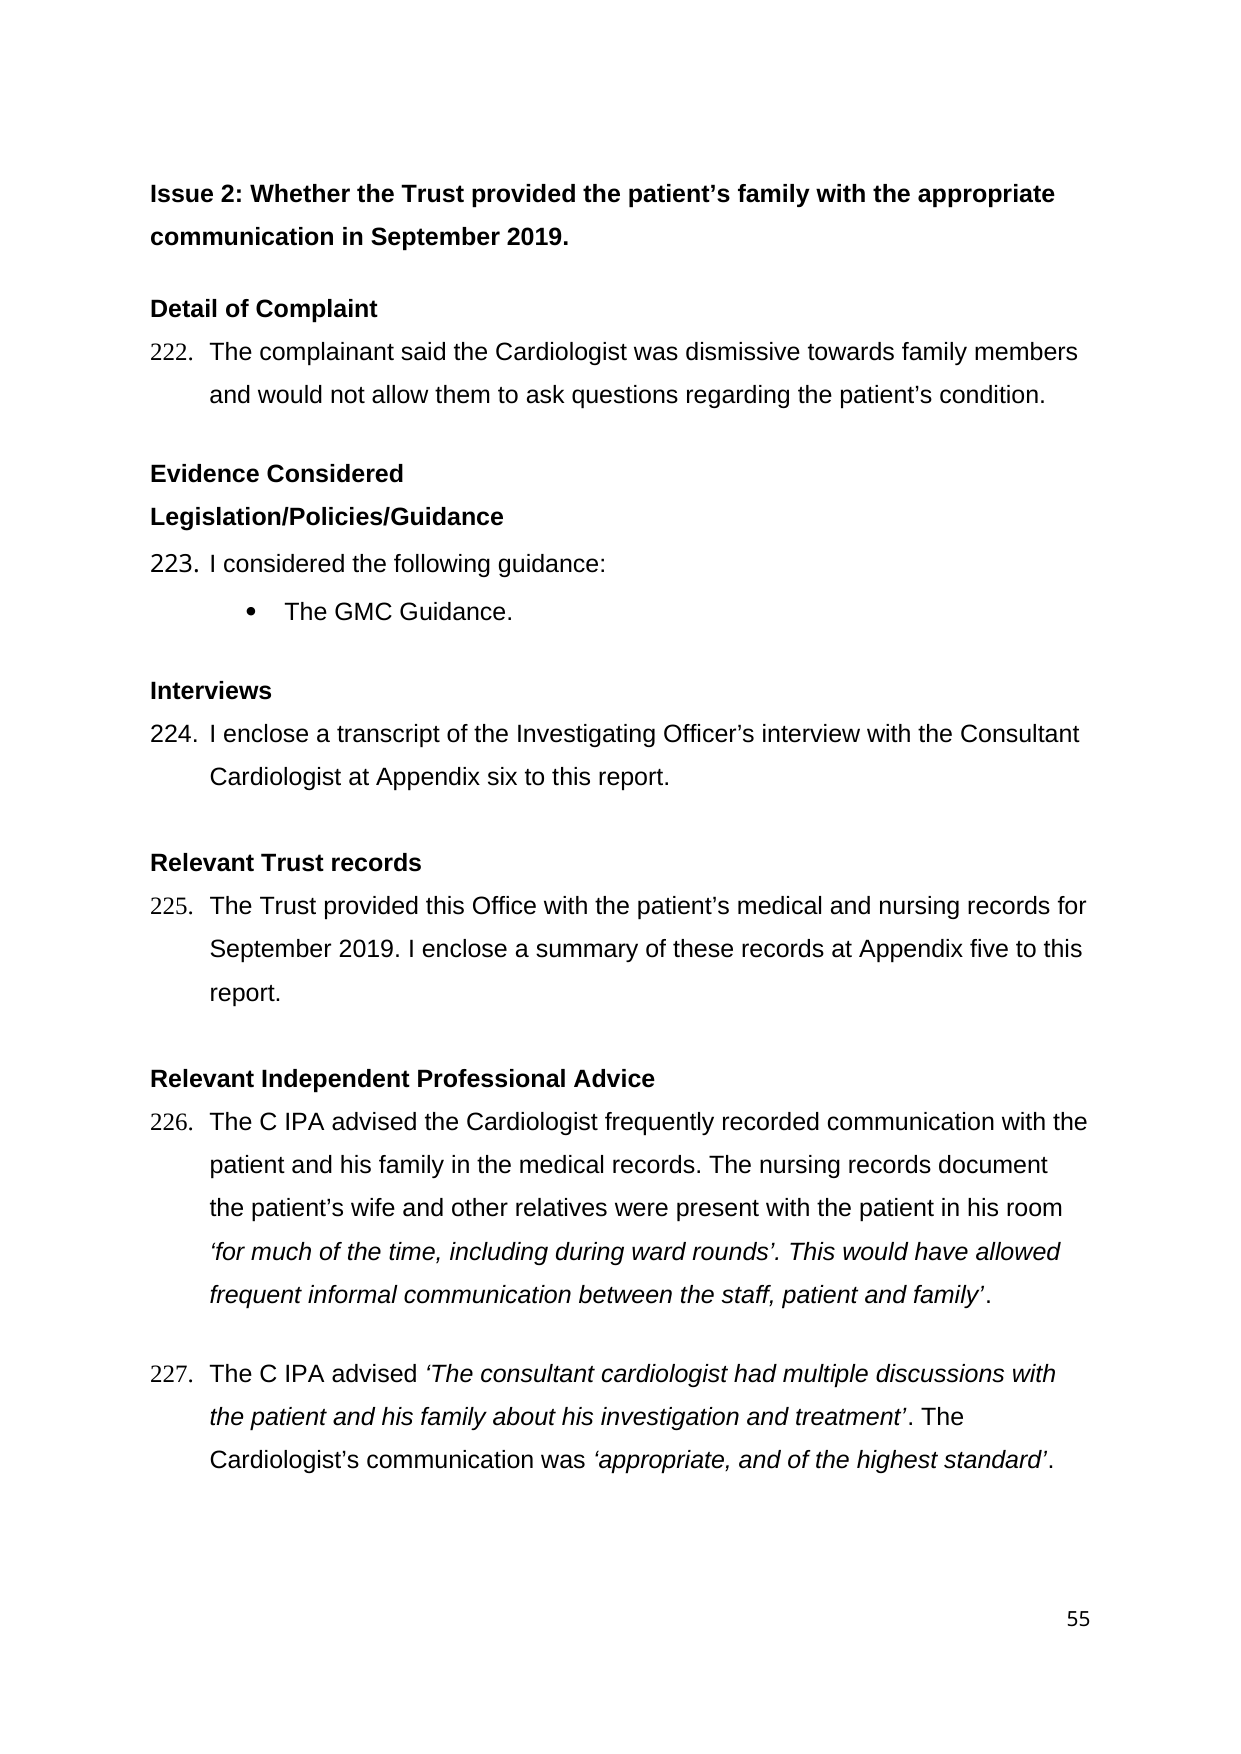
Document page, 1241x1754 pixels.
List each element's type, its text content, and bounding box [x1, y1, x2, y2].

text Relevant Independent Professional Advice [150, 1064, 1090, 1093]
list The GMC Guidance. [247, 596, 1090, 625]
text Interviews [150, 676, 1090, 704]
list The complainant said the Cardiologist was dismissive towards family members and would not allow them to ask questions regarding the patient’s condition. [150, 337, 1090, 409]
text Detail of Complaint [150, 294, 1090, 322]
list I enclose a transcript of the Investigating Officer’s interview with the Consultant Cardiologist at Appendix six to this report. [150, 719, 1090, 791]
list The C IPA advised ‘The consultant cardiologist had multiple discussions with the patient and his family about his investigation and treatment’. The Cardiologist’s communication was ‘appropriate, and of the highest standard’. [150, 1359, 1090, 1474]
text Evidence Considered [150, 459, 1090, 488]
text Issue 2: Whether the Trust provided the patient’s family with the appropriate communication in September 2019. [150, 179, 1090, 251]
list I considered the following guidance: [150, 545, 1090, 579]
list The Trust provided this Office with the patient’s medical and nursing records for September 2019. I enclose a summary of these records at Appendix five to this report. [150, 891, 1090, 1006]
list The C IPA advised the Cardiologist frequently recorded communication with the patient and his family in the medical records. The nursing records document the patient’s wife and other relatives were present with the patient in his room ‘for much of the time, including during ward rounds’. This would have allowed frequent informal communication between the staff, patient and family’. [150, 1107, 1090, 1308]
text Relevant Trust records [150, 848, 1090, 877]
text Legislation/Policies/Guidance [150, 502, 1090, 531]
